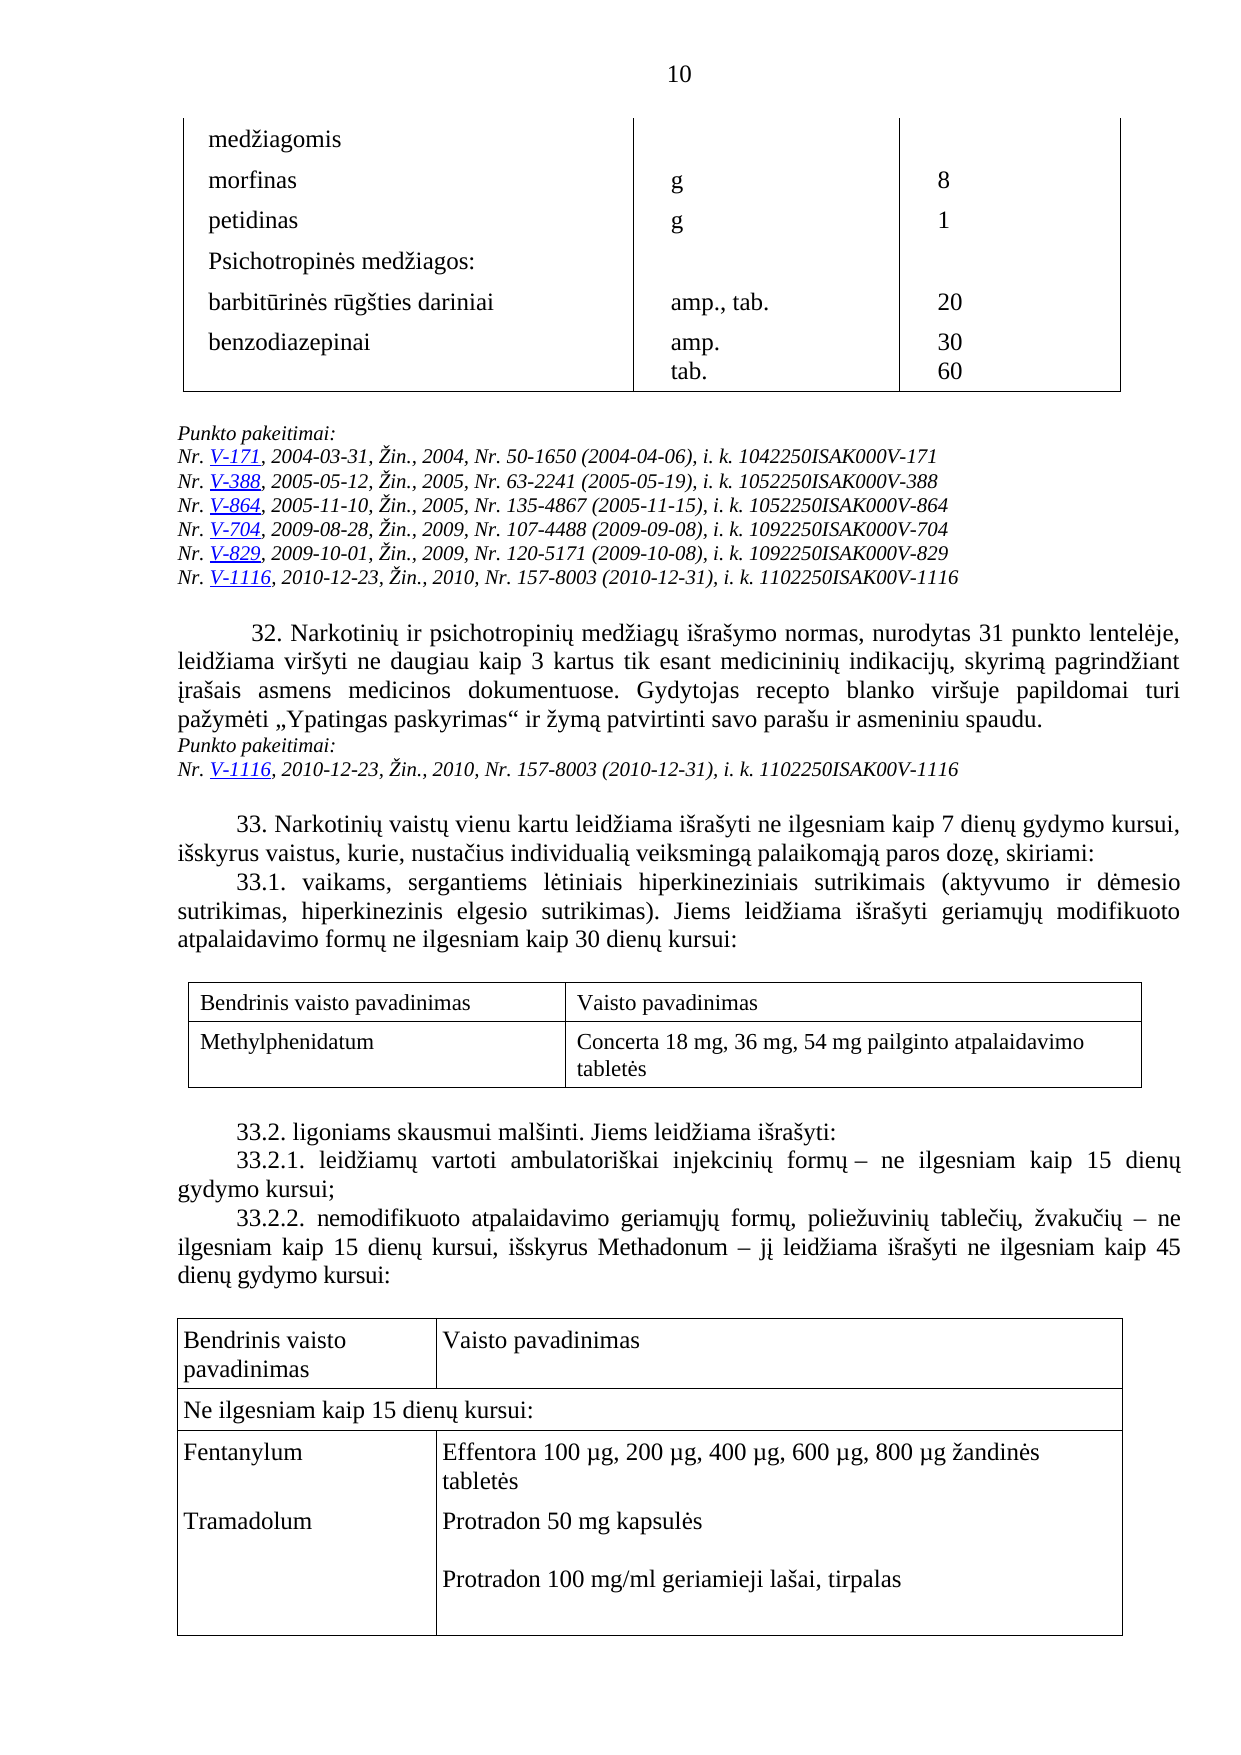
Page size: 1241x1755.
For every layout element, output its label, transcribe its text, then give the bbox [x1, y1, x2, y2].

text 33.2.1. leidžiamų vartoti ambulatoriškai injekcinių formų – ne ilgesniam kaip 15 dienų gydymo kursui; [177, 1145, 1181, 1203]
text Nr. V-829, 2009-10-01, Žin., 2009, Nr. 120-5171 (2009-10-08), i. k. 1092250ISAK000V-829 [177, 541, 1181, 565]
table_cell Ne ilgesniam kaip 15 dienų kursui: [178, 1389, 1058, 1430]
text Punkto pakeitimai: [177, 420, 1181, 444]
table_cell morfinas [184, 159, 633, 199]
table_cell [900, 118, 1120, 159]
table_cell Fentanylum [178, 1431, 436, 1500]
table_cell Methylphenidatum [189, 1022, 565, 1087]
table_cell g [634, 159, 899, 199]
table_cell [900, 240, 1120, 281]
text 32. Narkotinių ir psichotropinių medžiagų išrašymo normas, nurodytas 31 punkto lentelėje, leidžiama viršyti ne daugiau kaip 3 kartus tik esant medicininių indikacijų, skyrimą pagrindžiant įrašais asmens medicinos dokumentuose. Gydytojas recepto blanko viršuje papildomai turi pažymėti „Ypatingas paskyrimas“ ir žymą patvirtinti savo parašu ir asmeniniu spaudu. [177, 618, 1181, 733]
table_cell amp., tab. [634, 281, 899, 321]
table_cell 1 [900, 199, 1120, 240]
text Nr. V-1116, 2010-12-23, Žin., 2010, Nr. 157-8003 (2010-12-31), i. k. 1102250ISAK00V-1116 [177, 565, 1181, 589]
table_header Bendrinis vaisto pavadinimas [189, 983, 565, 1021]
table_cell 8 [900, 159, 1120, 199]
table_cell Tramadolum [178, 1500, 436, 1635]
table_header Vaisto pavadinimas [566, 983, 1141, 1021]
table_cell petidinas [184, 199, 633, 240]
text Nr. V-704, 2009-08-28, Žin., 2009, Nr. 107-4488 (2009-09-08), i. k. 1092250ISAK000V-704 [177, 517, 1181, 541]
table_cell [634, 240, 899, 281]
table_cell [634, 118, 899, 159]
text Nr. V-1116, 2010-12-23, Žin., 2010, Nr. 157-8003 (2010-12-31), i. k. 1102250ISAK00V-1116 [177, 757, 1181, 781]
table_cell 20 [900, 281, 1120, 321]
text 33.2.2. nemodifikuoto atpalaidavimo geriamųjų formų, poliežuvinių tablečių, žvakučių – ne ilgesniam kaip 15 dienų kursui, išskyrus Methadonum – jį leidžiama išrašyti ne ilgesniam kaip 45 dienų gydymo kursui: [177, 1203, 1181, 1289]
table_cell Effentora 100 µg, 200 µg, 400 µg, 600 µg, 800 µg žandinės tabletės [437, 1431, 1122, 1500]
text 33. Narkotinių vaistų vienu kartu leidžiama išrašyti ne ilgesniam kaip 7 dienų gydymo kursui, išskyrus vaistus, kurie, nustačius individualią veiksmingą palaikomąją paros dozę, skiriami: [177, 809, 1181, 867]
table_cell Protradon 50 mg kapsulės Protradon 100 mg/ml geriamieji lašai, tirpalas [437, 1500, 1122, 1635]
text Nr. V-388, 2005-05-12, Žin., 2005, Nr. 63-2241 (2005-05-19), i. k. 1052250ISAK000V-388 [177, 468, 1181, 493]
table_cell amp. tab. [634, 321, 899, 391]
text Punkto pakeitimai: [177, 733, 1181, 757]
text 33.2. ligoniams skausmui malšinti. Jiems leidžiama išrašyti: [177, 1117, 1181, 1145]
text 33.1. vaikams, sergantiems lėtiniais hiperkineziniais sutrikimais (aktyvumo ir dėmesio sutrikimas, hiperkinezinis elgesio sutrikimas). Jiems leidžiama išrašyti geriamųjų modifikuoto atpalaidavimo formų ne ilgesniam kaip 30 dienų kursui: [177, 867, 1181, 953]
text Nr. V-171, 2004-03-31, Žin., 2004, Nr. 50-1650 (2004-04-06), i. k. 1042250ISAK000V-171 [177, 444, 1181, 468]
table_cell medžiagomis [184, 118, 633, 159]
table_cell 30 60 [900, 321, 1120, 391]
table_cell Psichotropinės medžiagos: [184, 240, 633, 281]
text Nr. V-864, 2005-11-10, Žin., 2005, Nr. 135-4867 (2005-11-15), i. k. 1052250ISAK000V-864 [177, 493, 1181, 517]
table_cell g [634, 199, 899, 240]
table_cell benzodiazepinai [184, 321, 633, 391]
table_header Bendrinis vaisto pavadinimas [178, 1319, 436, 1388]
table_cell [1059, 1389, 1122, 1430]
table_cell barbitūrinės rūgšties dariniai [184, 281, 633, 321]
table_header Vaisto pavadinimas [437, 1319, 1122, 1388]
table_cell Concerta 18 mg, 36 mg, 54 mg pailginto atpalaidavimo tabletės [566, 1022, 1141, 1087]
